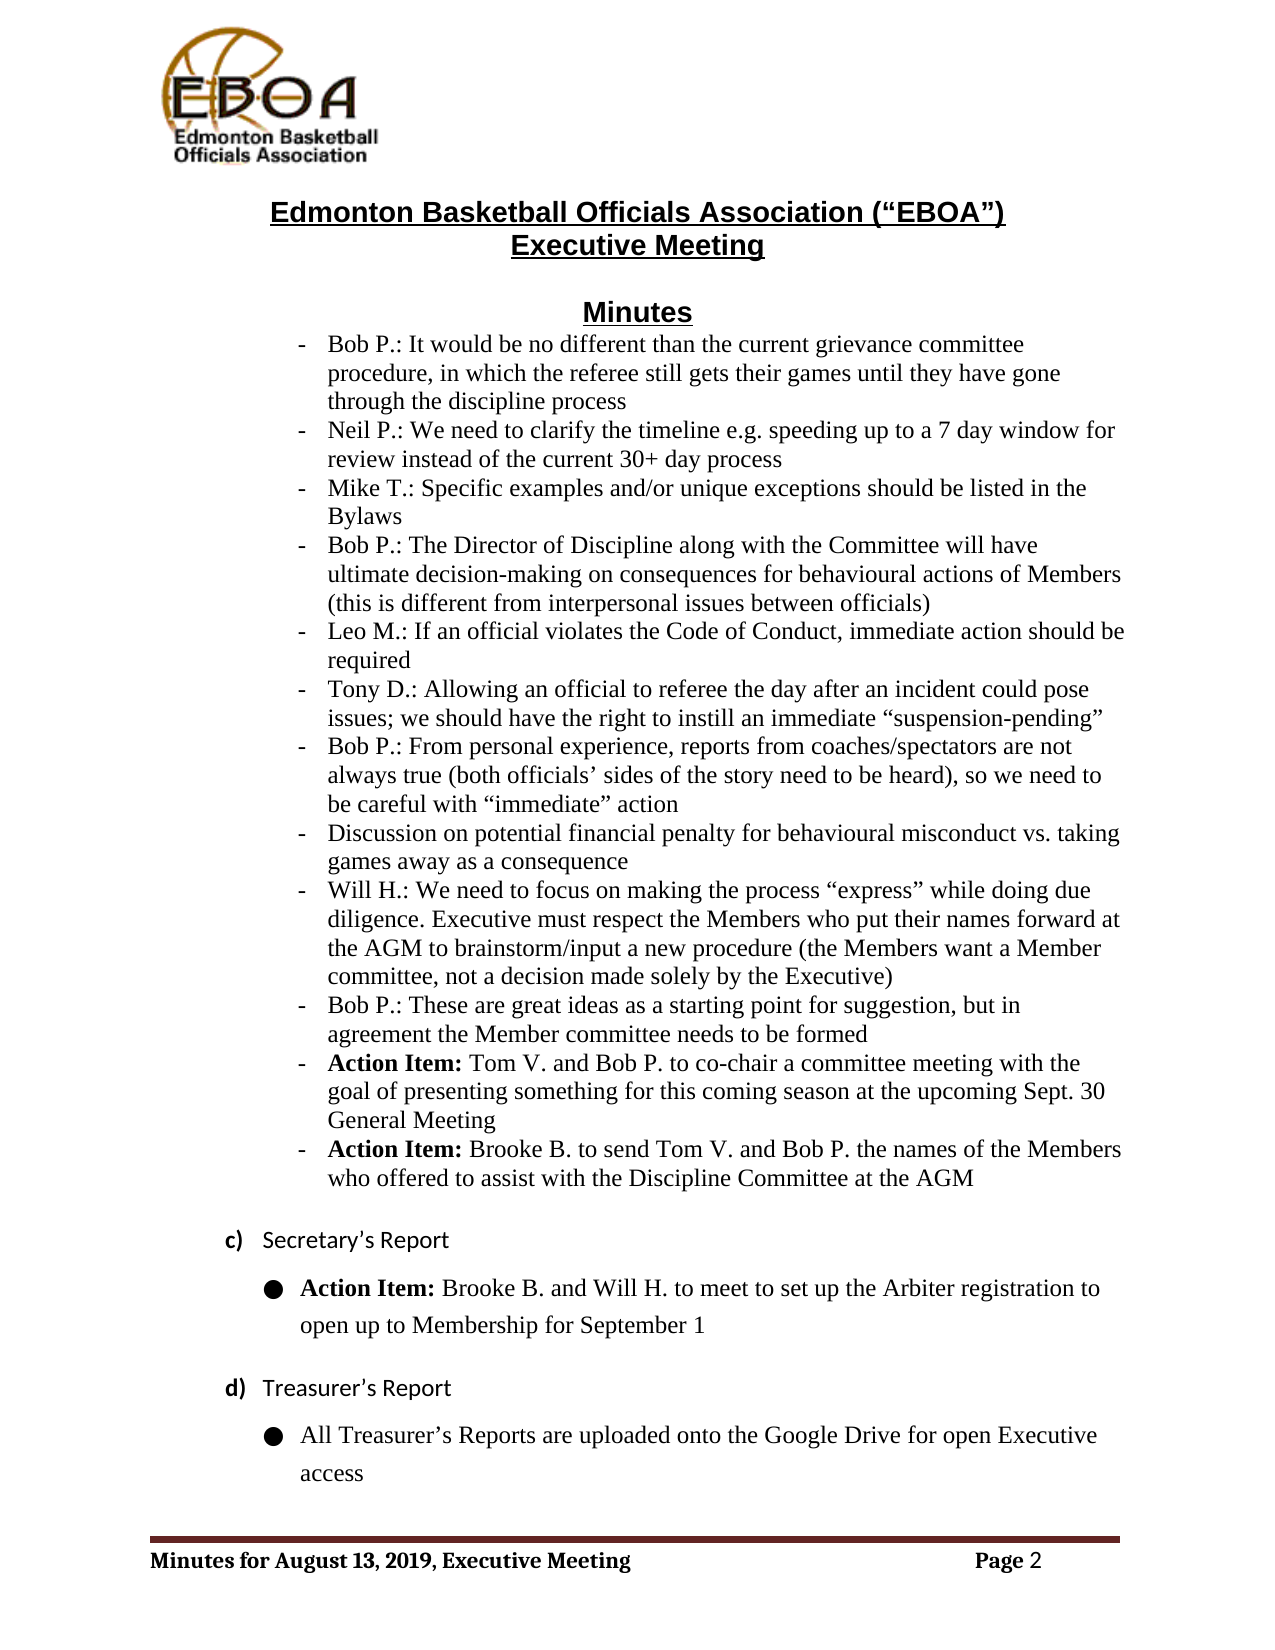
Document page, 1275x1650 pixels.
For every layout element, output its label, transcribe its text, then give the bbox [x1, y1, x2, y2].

list Tony D.: Allowing an official to referee the day after an incident could pose issues; we should have the right to instill an immediate “suspension-pending” [298, 674, 1125, 731]
list Neil P.: We need to clarify the timeline e.g. speeding up to a 7 day window for review instead of the current 30+ day process [298, 415, 1125, 473]
list Will H.: We need to focus on making the process “express” while doing due diligence. Executive must respect the Members who put their names forward at the AGM to brainstorm/input a new procedure (the Members want a Member committee, not a decision made solely by the Executive) [298, 875, 1125, 990]
picture [150, 24, 390, 172]
list Action Item: Brooke B. to send Tom V. and Bob P. the names of the Members who offered to assist with the Discipline Committee at the AGM [298, 1134, 1125, 1191]
list Discussion on potential financial penalty for behavioural misconduct vs. taking games away as a consequence [298, 818, 1125, 875]
list All Treasurer’s Reports are uploaded onto the Google Drive for open Executive access [262, 1407, 1125, 1487]
list Treasurer’s Report [225, 1372, 1125, 1402]
list Bob P.: From personal experience, reports from coaches/spectators are not always true (both officials’ sides of the story need to be heard), so we need to be careful with “immediate” action [298, 731, 1125, 818]
list Action Item: Brooke B. and Will H. to meet to set up the Arbiter registration to open up to Membership for September 1 [262, 1259, 1125, 1339]
list Mike T.: Specific examples and/or unique exceptions should be listed in the Bylaws [298, 473, 1125, 530]
list Action Item: Tom V. and Bob P. to co-chair a committee meeting with the goal of presenting something for this coming season at the upcoming Sept. 30 General Meeting [298, 1048, 1125, 1134]
list Leo M.: If an official violates the Code of Conduct, immediate action should be required [298, 616, 1125, 674]
list Secretary’s Report [225, 1224, 1125, 1255]
list Bob P.: The Director of Discipline along with the Committee will have ultimate decision-making on consequences for behavioural actions of Members (this is different from interpersonal issues between officials) [298, 530, 1125, 616]
list Bob P.: It would be no different than the current grievance committee procedure, in which the referee still gets their games until they have gone through the discipline process [298, 329, 1125, 415]
list Bob P.: These are great ideas as a starting point for suggestion, but in agreement the Member committee needs to be formed [298, 990, 1125, 1048]
